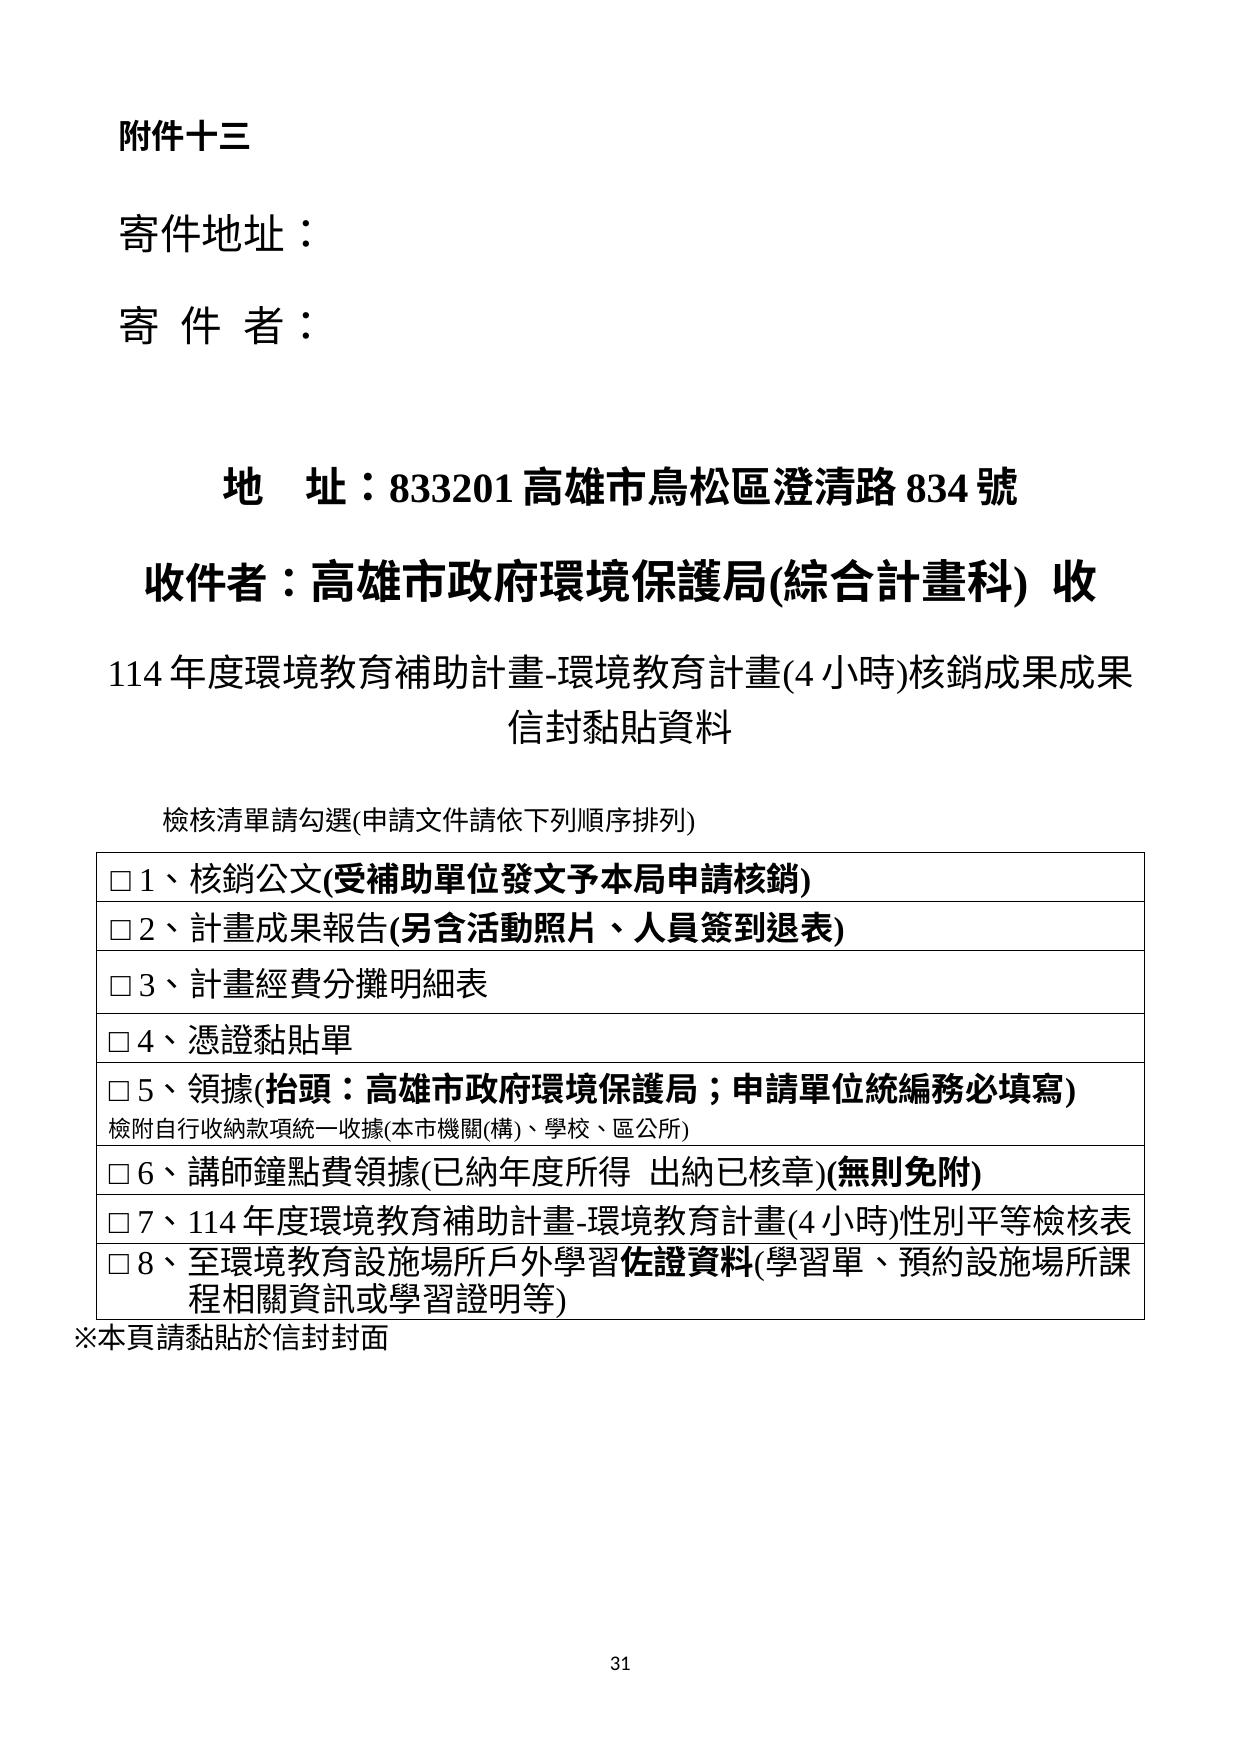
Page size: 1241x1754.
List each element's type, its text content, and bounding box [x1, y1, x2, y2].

table_cell □ 4、憑證黏貼單 [97, 1014, 1144, 1062]
text 附件十三 [118, 110, 1080, 158]
table_cell □ 3、計畫經費分攤明細表 [97, 951, 1144, 1013]
text 寄件地址： [118, 201, 1122, 262]
table_cell □ 2、計畫成果報告(另含活動照片、人員簽到退表) [97, 902, 1144, 950]
text 寄 件 者： [118, 293, 1122, 353]
table_cell □ 8、至環境教育設施場所戶外學習佐證資料(學習單、預約設施場所課程相關資訊或學習證明等) [97, 1244, 1144, 1319]
text ※本頁請黏貼於信封封面 [74, 1320, 1051, 1356]
table_cell □ 5、領據(抬頭：高雄市政府環境保護局；申請單位統編務必填寫) 檢附自行收納款項統一收據(本市機關(構)、學校、區公所) [97, 1063, 1144, 1144]
table_cell □ 7、114年度環境教育補助計畫-環境教育計畫(4小時)性別平等檢核表 [97, 1195, 1144, 1243]
table_header □ 1、核銷公文(受補助單位發文予本局申請核銷) [97, 853, 1144, 901]
text 檢核清單請勾選(申請文件請依下列順序排列) [162, 793, 1122, 839]
text 收件者：高雄市政府環境保護局(綜合計畫科) 收 [118, 546, 1122, 612]
text 信封黏貼資料 [118, 697, 1122, 752]
table_cell □ 6、講師鐘點費領據(已納年度所得 出納已核章)(無則免附) [97, 1146, 1144, 1194]
text 114年度環境教育補助計畫-環境教育計畫(4小時)核銷成果成果 [103, 643, 1137, 697]
text 地 址：833201高雄市鳥松區澄清路834號 [118, 454, 1122, 514]
